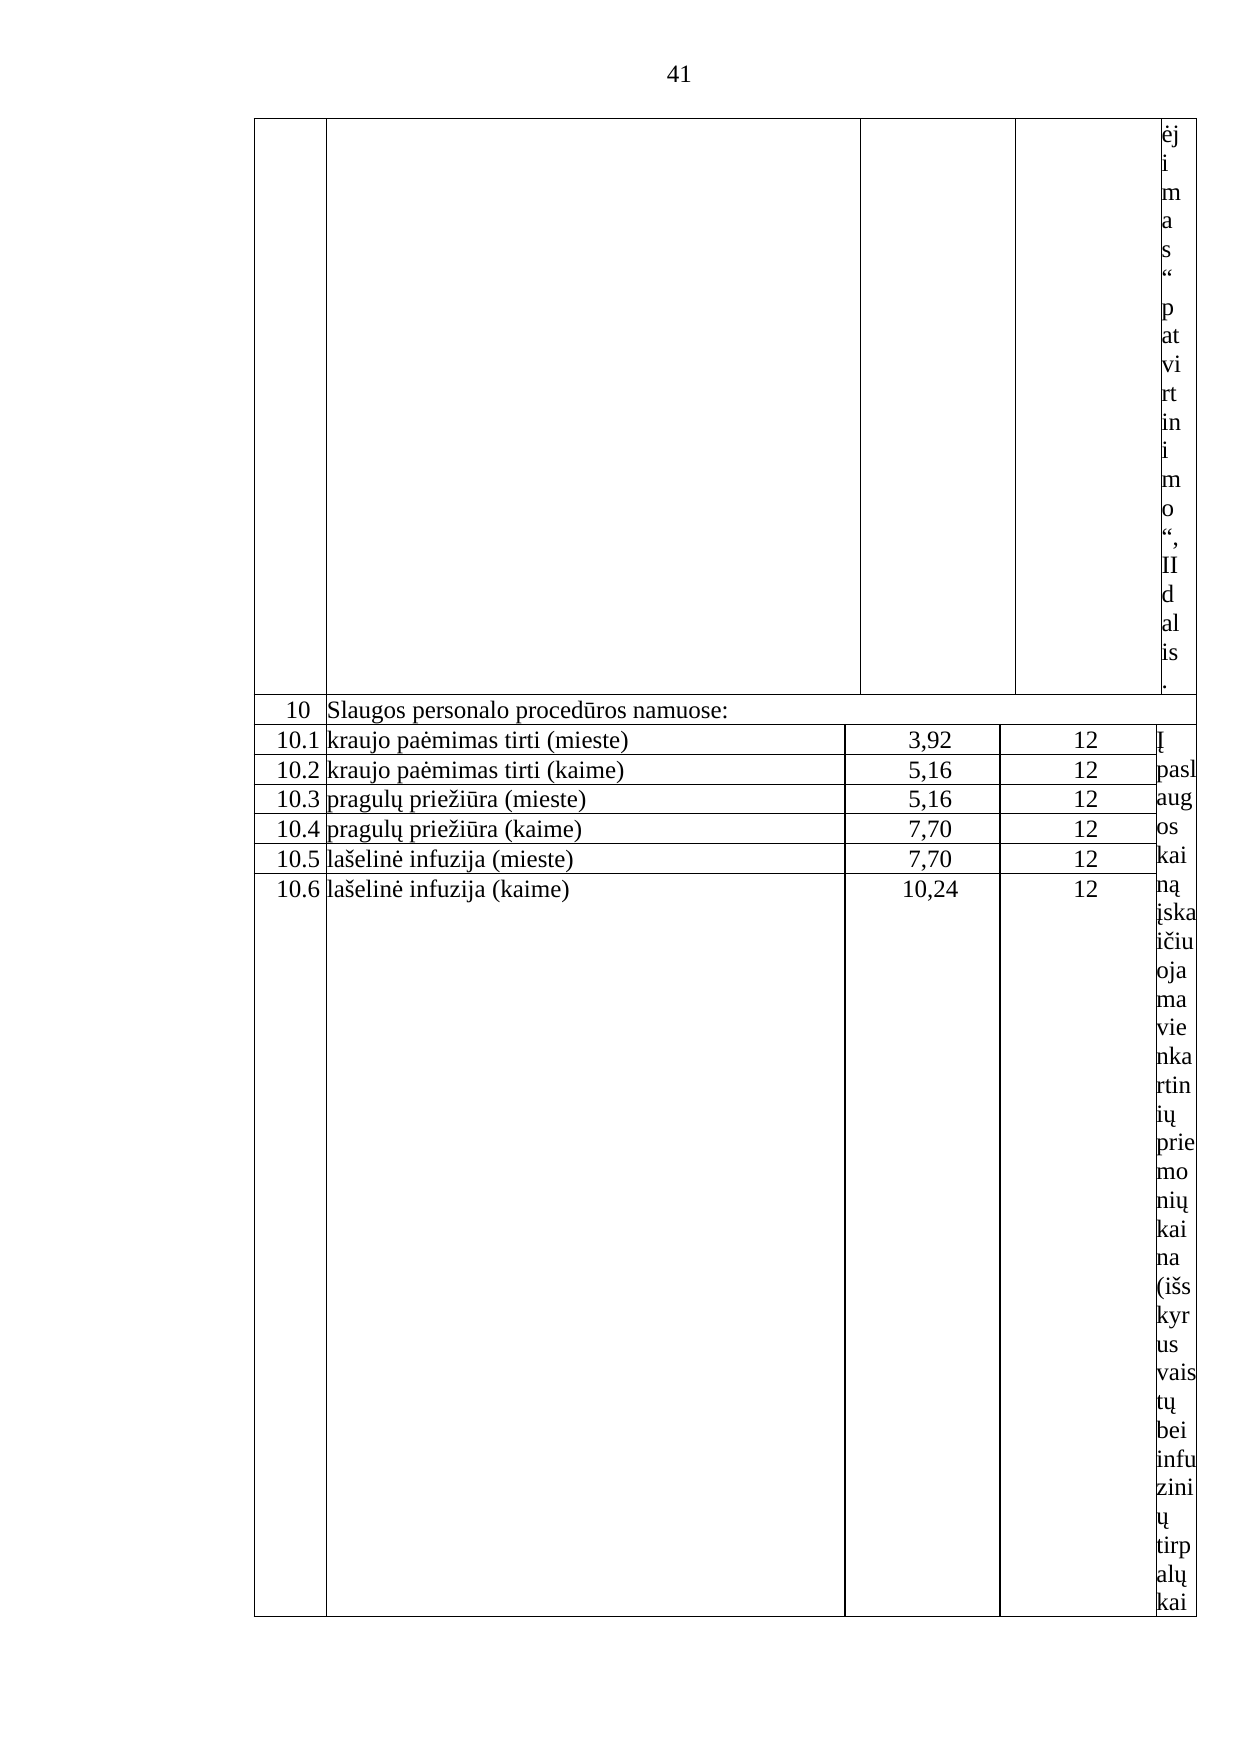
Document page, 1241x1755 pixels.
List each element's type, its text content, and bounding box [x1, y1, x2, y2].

table_cell 10 [255, 695, 326, 724]
table_cell [250, 784, 254, 813]
table_cell [177, 784, 249, 813]
table_cell 7,70 [846, 814, 999, 843]
table_cell kraujo paėmimas tirti (mieste) [327, 725, 844, 754]
table_cell 10.5 [255, 844, 326, 873]
table_cell 5,16 [846, 755, 999, 783]
table_cell lašelinė infuzija (mieste) [327, 844, 844, 873]
table_cell 10.1 [255, 725, 326, 754]
table_cell [177, 754, 249, 783]
table_cell 10.2 [255, 755, 326, 783]
table_cell Slaugos personalo procedūros namuose: [327, 695, 1196, 724]
table_cell pragulų priežiūra (kaime) [327, 814, 844, 843]
table_cell [250, 694, 254, 724]
table_cell [177, 694, 249, 724]
table_cell 12 [1001, 725, 1156, 754]
table_cell 5,16 [846, 785, 999, 813]
table_cell pragulų priežiūra (mieste) [327, 785, 844, 813]
table_cell [177, 873, 249, 1616]
table_cell 3,92 [846, 725, 999, 754]
table_cell 12 [1001, 844, 1156, 873]
table_cell [250, 873, 254, 1616]
table_cell 7,70 [846, 844, 999, 873]
table_cell 12 [1001, 814, 1156, 843]
table_cell [861, 119, 1015, 694]
table_cell 12 [1001, 785, 1156, 813]
table_cell ėjimas“ patvirtinimo“, II dalis. [1162, 119, 1196, 694]
table_cell [177, 118, 249, 694]
table_cell [250, 754, 254, 783]
table_cell [177, 843, 249, 873]
table_cell 10.4 [255, 814, 326, 843]
table_cell 12 [1001, 755, 1156, 783]
table_cell 10.6 [255, 874, 326, 1616]
table_cell [177, 813, 249, 843]
table_cell [255, 119, 326, 694]
table_cell lašelinė infuzija (kaime) [327, 874, 844, 1616]
table_cell 10,24 [846, 874, 999, 1616]
table_cell [177, 724, 249, 754]
table_cell [327, 119, 860, 694]
table_cell [250, 724, 254, 754]
table_cell 10.3 [255, 785, 326, 813]
table_cell 12 [1001, 874, 1156, 1616]
table_cell kraujo paėmimas tirti (kaime) [327, 755, 844, 783]
table_cell [250, 813, 254, 843]
table_cell Į paslaugos kainą įskaičiuojama vienkartinių priemonių kaina (išskyrus vaistų bei infuzinių tirpalų kai [1157, 725, 1196, 1616]
table_cell [250, 843, 254, 873]
table_cell [250, 118, 254, 694]
table_cell [1016, 119, 1161, 694]
